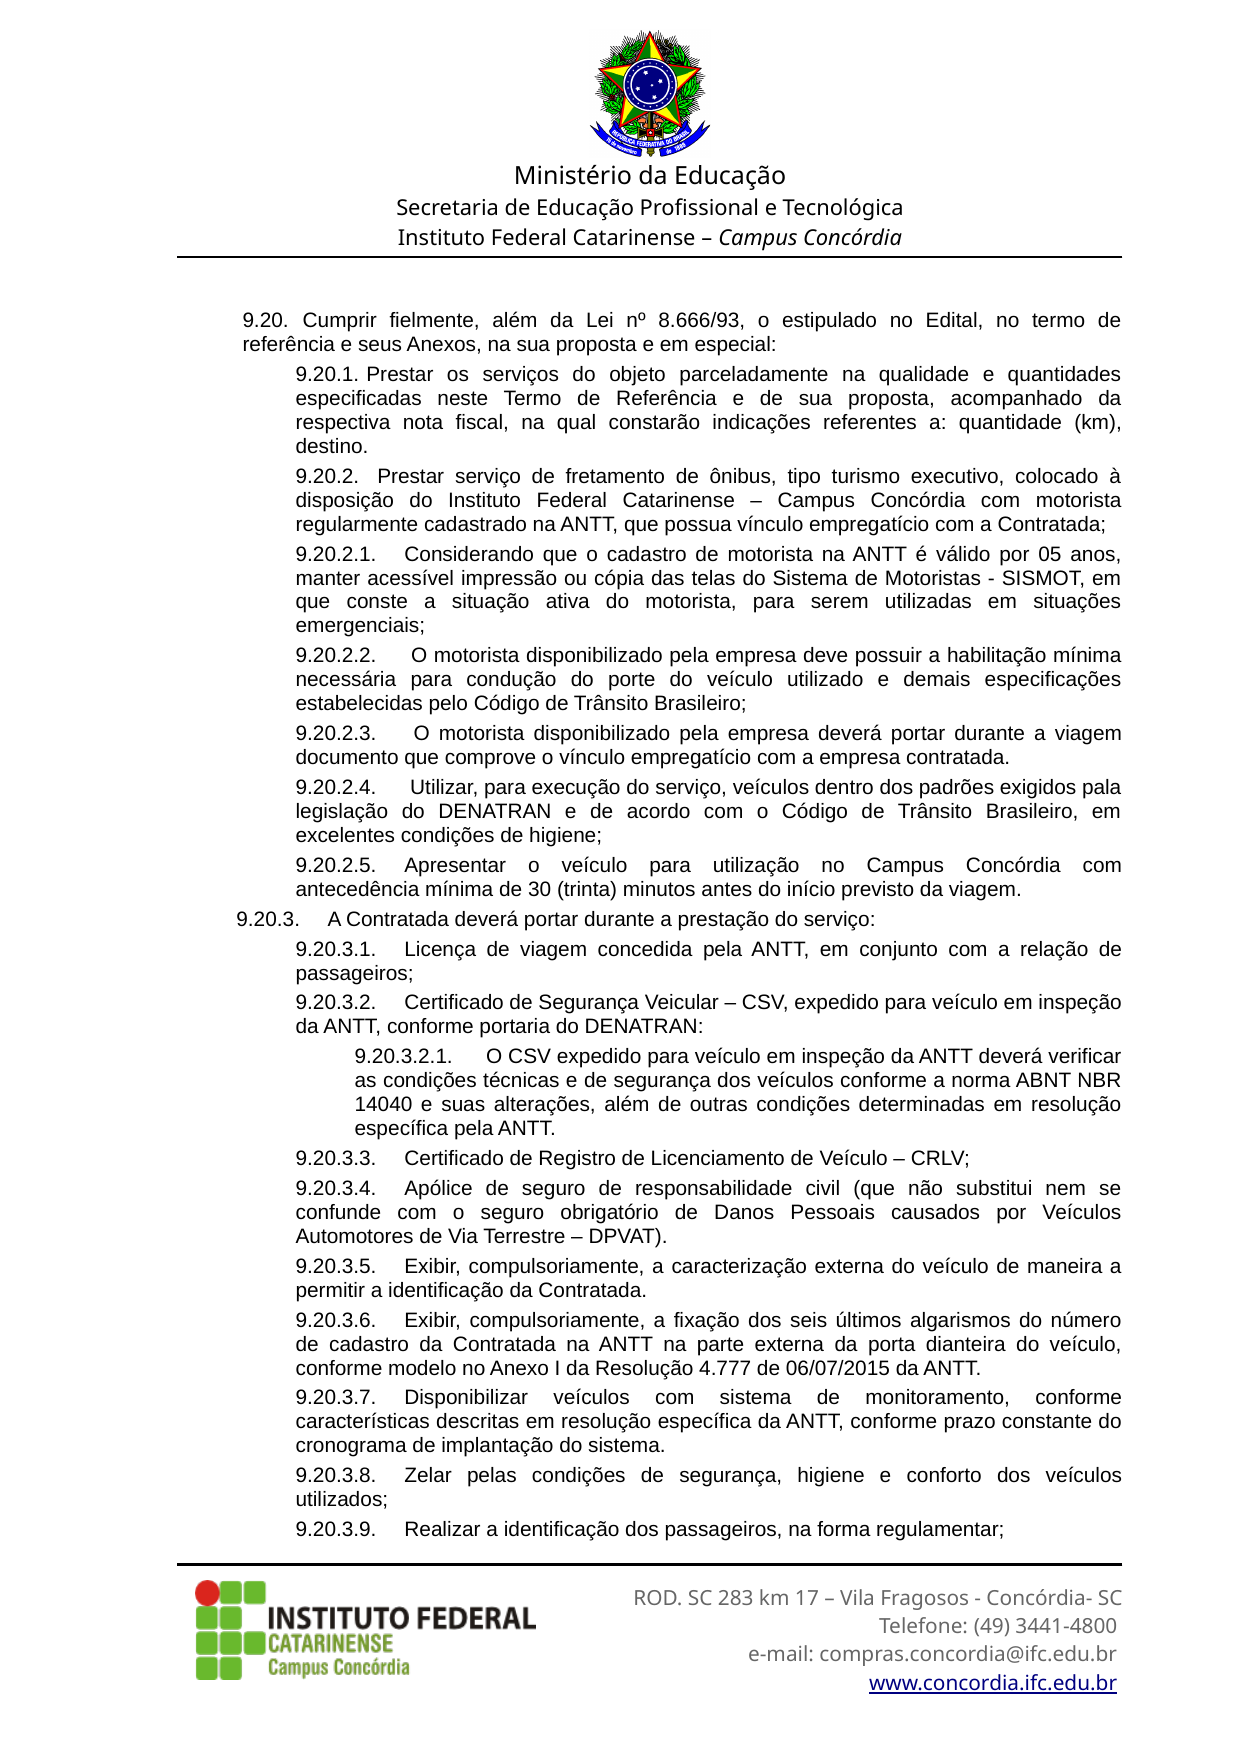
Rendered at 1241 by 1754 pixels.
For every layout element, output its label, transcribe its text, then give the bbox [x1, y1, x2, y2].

list Apresentar o veículo para utilização no Campus Concórdia com antecedência mínima de 30 (trinta) minutos antes do início previsto da viagem. [295, 853, 1122, 901]
list O CSV expedido para veículo em inspeção da ANTT deverá verificar as condições técnicas e de segurança dos veículos conforme a norma ABNT NBR 14040 e suas alterações, além de outras condições determinadas em resolução específica pela ANTT. [354, 1044, 1122, 1140]
list Apólice de seguro de responsabilidade civil (que não substitui nem se confunde com o seguro obrigatório de Danos Pessoais causados por Veículos Automotores de Via Terrestre – DPVAT). [295, 1176, 1122, 1248]
list Exibir, compulsoriamente, a fixação dos seis últimos algarismos do número de cadastro da Contratada na ANTT na parte externa da porta dianteira do veículo, conforme modelo no Anexo I da Resolução 4.777 de 06/07/2015 da ANTT. [295, 1307, 1122, 1379]
list Prestar os serviços do objeto parceladamente na qualidade e quantidades especificadas neste Termo de Referência e de sua proposta, acompanhado da respectiva nota fiscal, na qual constarão indicações referentes a: quantidade (km), destino. [295, 362, 1122, 458]
list Prestar serviço de fretamento de ônibus, tipo turismo executivo, colocado à disposição do Instituto Federal Catarinense – Campus Concórdia com motorista regularmente cadastrado na ANTT, que possua vínculo empregatício com a Contratada; [295, 463, 1122, 535]
list Zelar pelas condições de segurança, higiene e conforto dos veículos utilizados; [295, 1463, 1122, 1511]
picture [195, 1580, 536, 1680]
list O motorista disponibilizado pela empresa deverá portar durante a viagem documento que comprove o vínculo empregatício com a empresa contratada. [295, 721, 1122, 769]
list O motorista disponibilizado pela empresa deve possuir a habilitação mínima necessária para condução do porte do veículo utilizado e demais especificações estabelecidas pelo Código de Trânsito Brasileiro; [295, 643, 1122, 715]
list Considerando que o cadastro de motorista na ANTT é válido por 05 anos, manter acessível impressão ou cópia das telas do Sistema de Motoristas - SISMOT, em que conste a situação ativa do motorista, para serem utilizadas em situações emergenciais; [295, 541, 1122, 637]
list A Contratada deverá portar durante a prestação do serviço: [236, 906, 1122, 930]
list Certificado de Segurança Veicular – CSV, expedido para veículo em inspeção da ANTT, conforme portaria do DENATRAN: [295, 990, 1122, 1038]
list Licença de viagem concedida pela ANTT, em conjunto com a relação de passageiros; [295, 936, 1122, 984]
list Cumprir fielmente, além da Lei nº 8.666/93, o estipulado no Edital, no termo de referência e seus Anexos, na sua proposta e em especial: [242, 308, 1122, 356]
list Realizar a identificação dos passageiros, na forma regulamentar; [295, 1517, 1122, 1541]
list Certificado de Registro de Licenciamento de Veículo – CRLV; [295, 1146, 1122, 1170]
list Utilizar, para execução do serviço, veículos dentro dos padrões exigidos pala legislação do DENATRAN e de acordo com o Código de Trânsito Brasileiro, em excelentes condições de higiene; [295, 775, 1122, 847]
list Exibir, compulsoriamente, a caracterização externa do veículo de maneira a permitir a identificação da Contratada. [295, 1253, 1122, 1301]
list Disponibilizar veículos com sistema de monitoramento, conforme características descritas em resolução específica da ANTT, conforme prazo constante do cronograma de implantação do sistema. [295, 1385, 1122, 1457]
